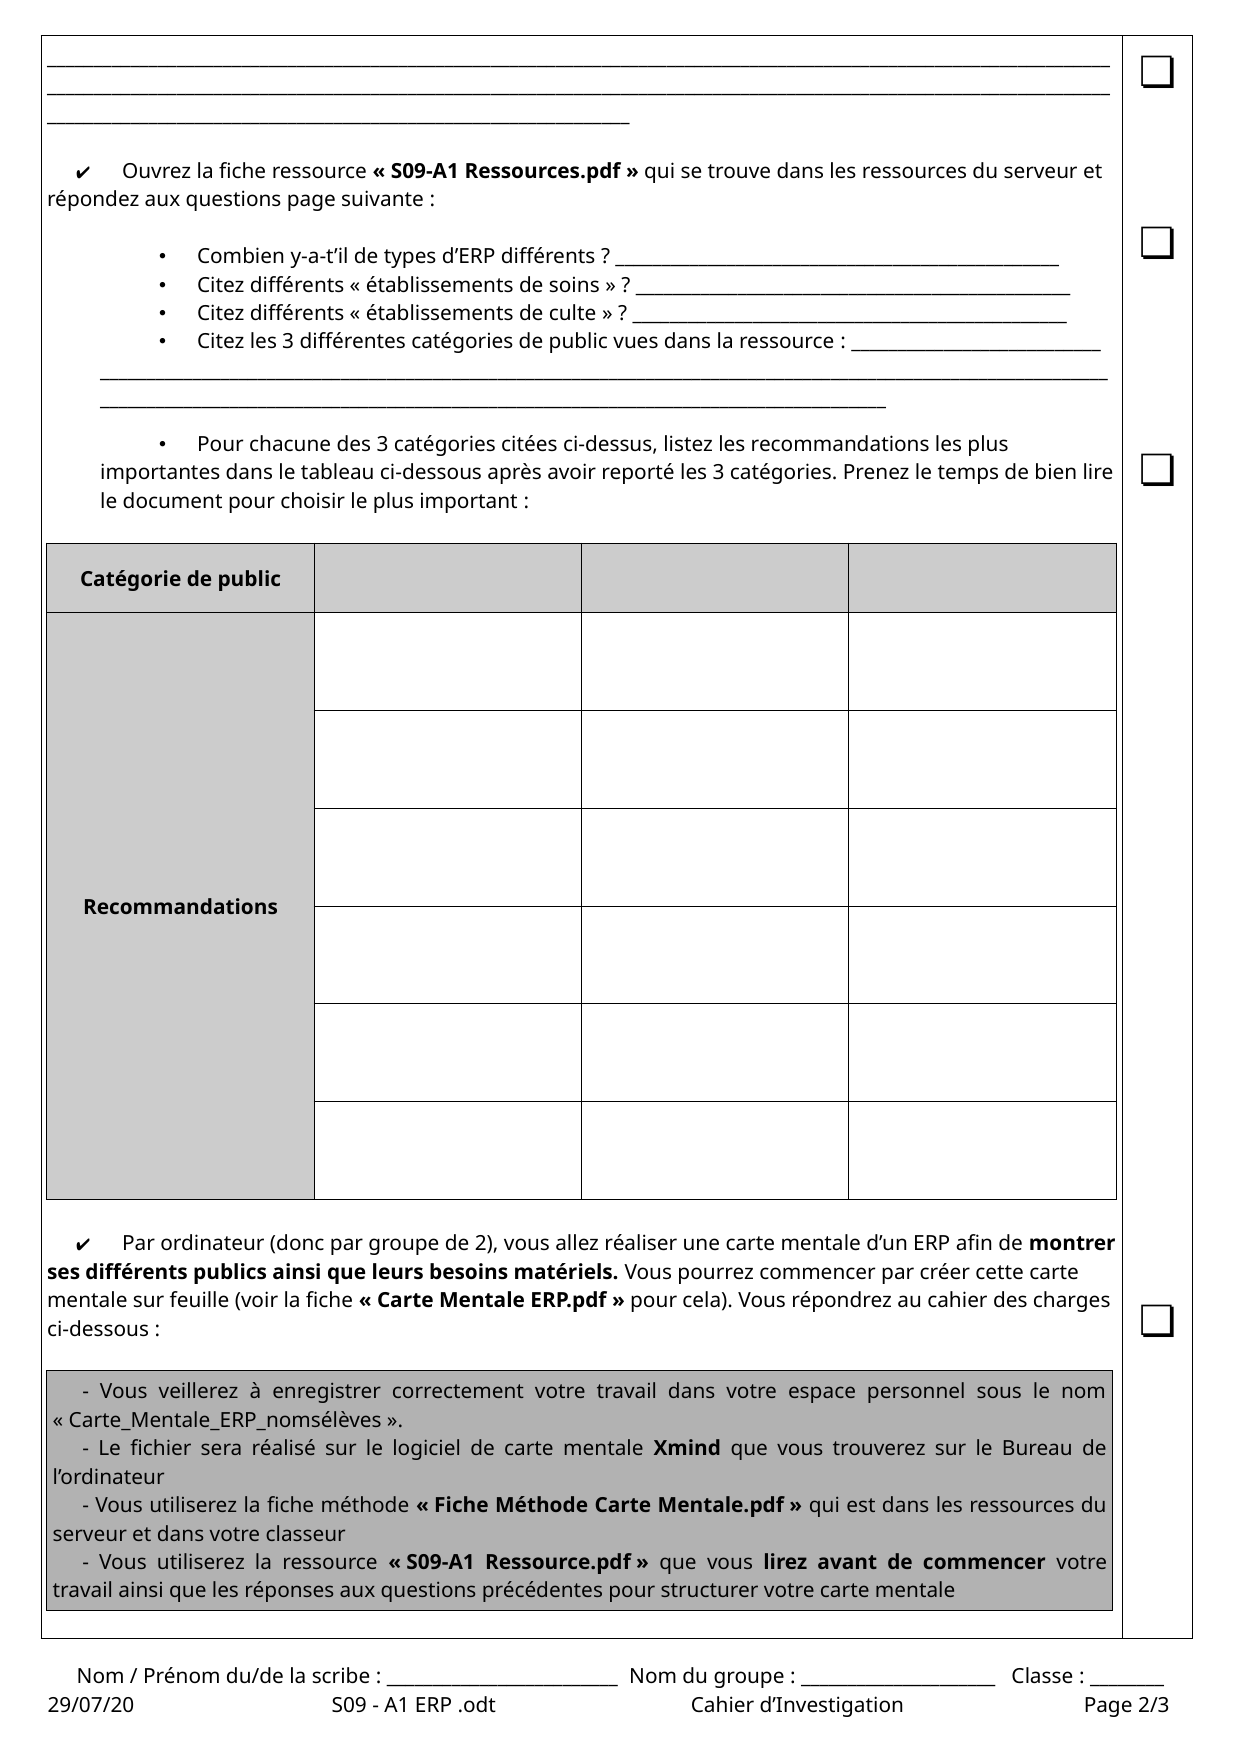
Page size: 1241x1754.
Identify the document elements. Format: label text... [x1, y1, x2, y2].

table_cell [849, 1102, 1116, 1199]
table_header Catégorie de public [47, 544, 314, 612]
table_cell [582, 711, 848, 808]
table_cell [582, 809, 848, 906]
table_cell [315, 1004, 581, 1101]
table_cell [315, 1102, 581, 1199]
table_cell [315, 711, 581, 808]
table_cell [582, 907, 848, 1003]
table_cell [849, 1004, 1116, 1101]
table_cell [849, 907, 1116, 1003]
table_cell [582, 1004, 848, 1101]
table_cell Recommandations [47, 613, 314, 1199]
table_cell ❏ ❏ ❏ ❏ [1123, 36, 1192, 1637]
table_cell 1°) Introduction : (durée : 15 minutes) Depuis Janvier 2018, Bordeaux Métropole s’est dotée d’une nouvelle salle de spectacle sur la ville de Floirac : L’Arkéa Arena. Nous allons visionner une petite vidéo datant du début des travaux et répondre aux questions suivantes : Jérôme Langlet annonce que l’Arena est une salle dite « modulable » selon 2 critères. Listez ces 2 critères et expliquez-les : Critère 1 : ______________________________________________________________________________________________________________________________________________________________________________________ Critère 2 : ______________________________________________________________________________________________________________________________________________________________________________________ Rudy Ricciotti, l’architecte de la salle, nous indique qu’elle a une forme de galet. Comment justifie-t-il ce choix ? Expliquez pourquoi cela donne du sens au projet : ________________________________________________________________________________________________________________________________________________________________________________________________________________________________________________________________________________________________________________________________________________________________________________________________________________________ En citant Rudy Ricciotti, expliquez sa vision de la force et de l’importance du béton : ________________________________________________________________________________________________________________________________________________________________________________________________________________________________________________________________________________________________________________________________________________________________________________________________________________________ En discutant, citez plusieurs types d’ERP que vous connaissez et le besoin auquel ils répondent : ________________________________________________________________________________________________________________________________________________________________________________________________________________________________________________________________________________________________________________________________________________________________________________________________________________________ 2°) Les contraintes à respecter lors de la construction d’un ERP : (durée : 70 minutes) Différents publics peuvent assister à des spectacles. D’après vous, quels sont ces différents types de publics et quels sont leurs besoins en aménagement ? ________________________________________________________________________________________________________________________________________________________________________________________________________________________________________________________________________________________________________________________________________________________________________________________________________________________ Ouvrez la fiche ressource « S09-A1 Ressources.pdf » qui se trouve dans les ressources du serveur et répondez aux questions page suivante : Combien y-a-t’il de types d’ERP différents ? ________________________________________________ Citez différents « établissements de soins » ? _______________________________________________ Citez différents « établissements de culte » ? _______________________________________________ Citez les 3 différentes catégories de public vues dans la ressource : ___________________________ __________________________________________________________________________________________________________________________________________________________________________________________________ Pour chacune des 3 catégories citées ci-dessus, listez les recommandations les plus importantes dans le tableau ci-dessous après avoir reporté les 3 catégories. Prenez le temps de bien lire le document pour choisir le plus important : Par ordinateur (donc par groupe de 2), vous allez réaliser une carte mentale d’un ERP afin de montrer ses différents publics ainsi que leurs besoins matériels. Vous pourrez commencer par créer cette carte mentale sur feuille (voir la fiche « Carte Mentale ERP.pdf » pour cela). Vous répondrez au cahier des charges ci-dessous : Une fois les cartes mentales terminées, copiez-les et collez-les dans le lecteur de la classe pour que le professeur les vérifie. Annoncez-le au professeur. Cette activité provient en très grande partie d’un travail réalisé par Arnaud CARRICART et Xavier BLAVIGNAC dans l’Académie de Limoges [42, 36, 1122, 1637]
table_cell [582, 613, 848, 710]
table_cell [315, 907, 581, 1003]
table_cell [849, 613, 1116, 710]
table_header [582, 544, 848, 612]
table_cell [315, 809, 581, 906]
table_cell [582, 1102, 848, 1199]
table_cell [849, 809, 1116, 906]
table_cell [315, 613, 581, 710]
table_header [849, 544, 1116, 612]
table_cell [849, 711, 1116, 808]
table_header [315, 544, 581, 612]
